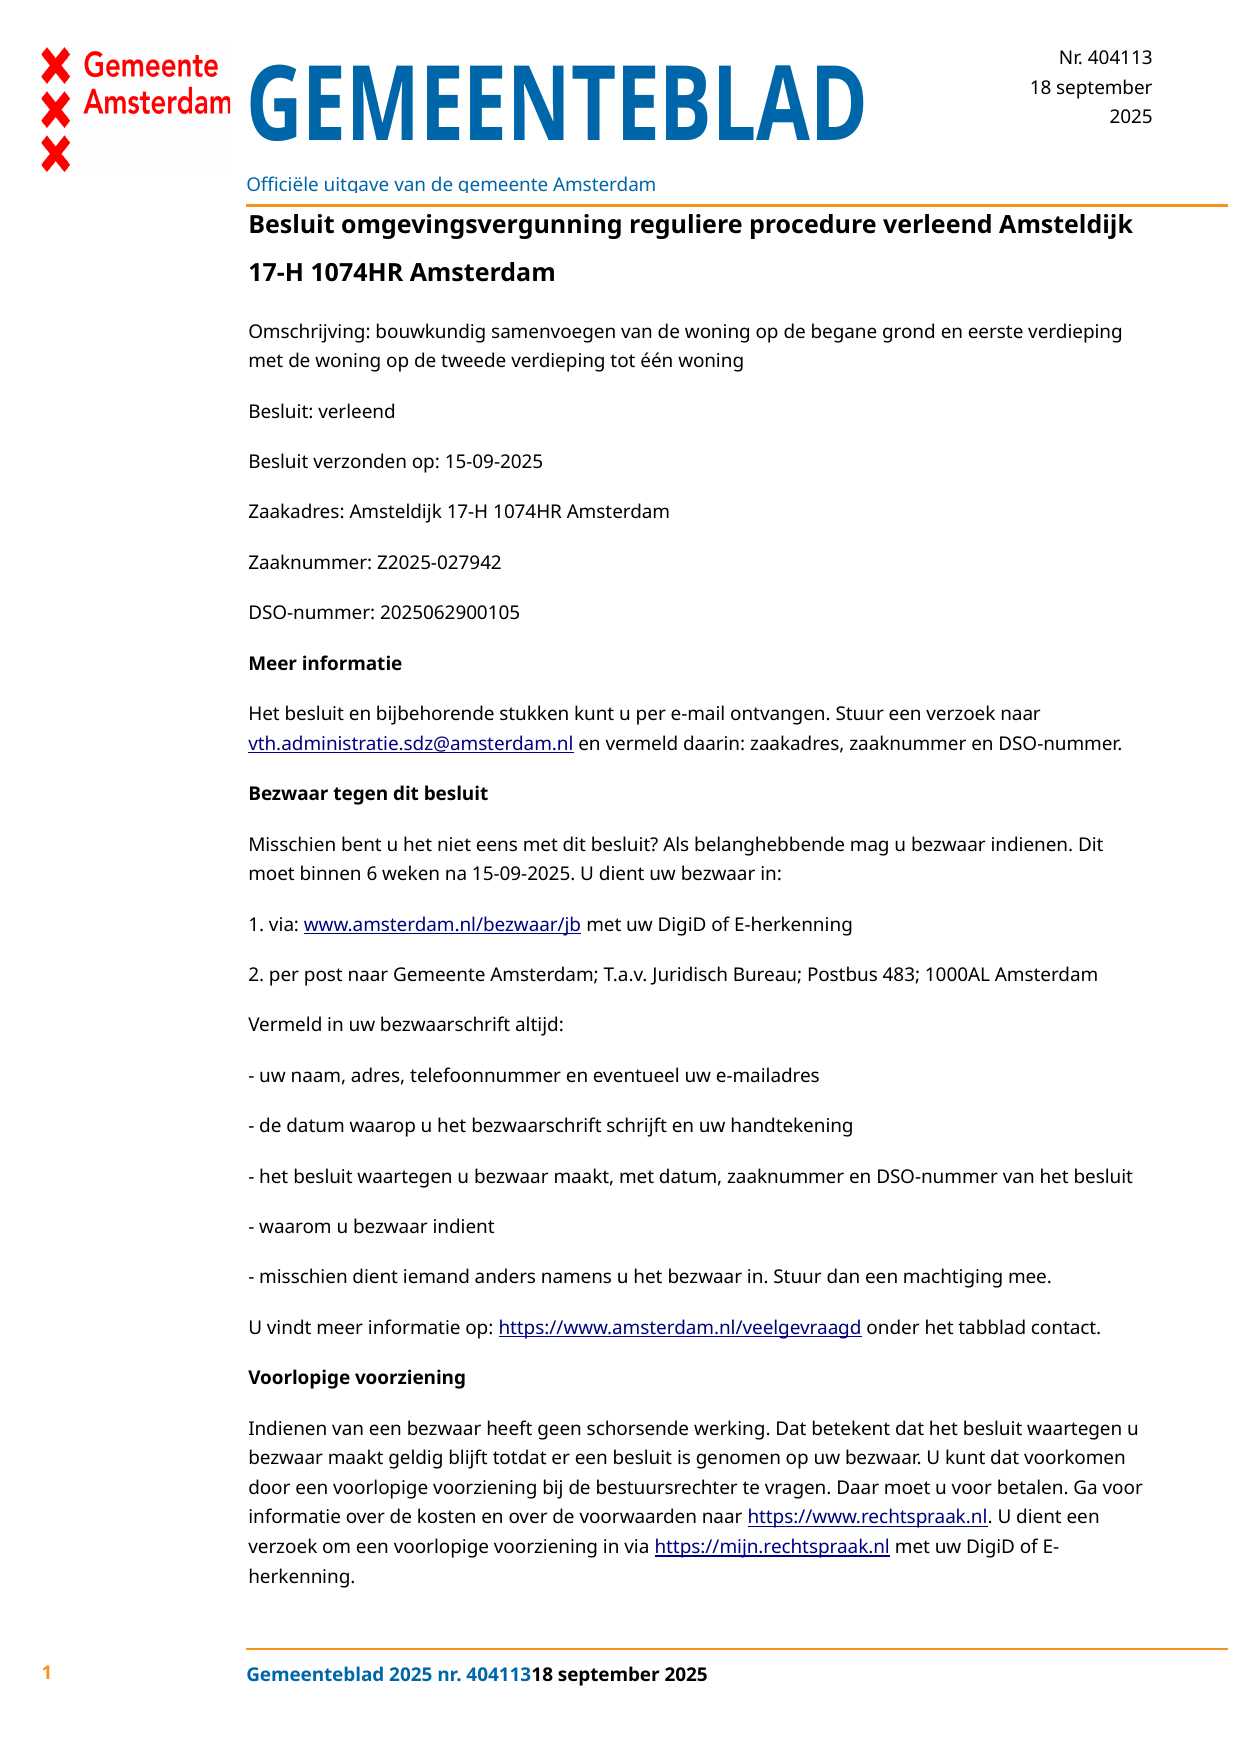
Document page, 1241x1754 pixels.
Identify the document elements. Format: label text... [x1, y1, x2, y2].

text Indienen van een bezwaar heeft geen schorsende werking. Dat betekent dat het besluit waartegen u bezwaar maakt geldig blijft totdat er een besluit is genomen op uw bezwaar. U kunt dat voorkomen door een voorlopige voorziening bij de bestuursrechter te vragen. Daar moet u voor betalen. Ga voor informatie over de kosten en over de voorwaarden naar https://www.rechtspraak.nl. U dient een verzoek om een voorlopige voorziening in via https://mijn.rechtspraak.nl met uw DigiD of E-herkenning. [248, 1415, 1152, 1589]
text Misschien bent u het niet eens met dit besluit? Als belanghebbende mag u bezwaar indienen. Dit moet binnen 6 weken na 15-09-2025. U dient uw bezwaar in: [248, 831, 1152, 886]
text - misschien dient iemand anders namens u het bezwaar in. Stuur dan een machtiging mee. [248, 1264, 1152, 1289]
text Zaaknummer: Z2025-027942 [248, 549, 1152, 575]
text 1. via: www.amsterdam.nl/bezwaar/jb met uw DigiD of E-herkenning [248, 911, 1152, 937]
text Voorlopige voorziening [248, 1364, 1152, 1390]
text Het besluit en bijbehorende stukken kunt u per e-mail ontvangen. Stuur een verzoek naar vth.administratie.sdz@amsterdam.nl en vermeld daarin: zaakadres, zaaknummer en DSO-nummer. [248, 700, 1152, 756]
picture [41, 47, 231, 172]
text Meer informatie [248, 650, 1152, 676]
text 2. per post naar Gemeente Amsterdam; T.a.v. Juridisch Bureau; Postbus 483; 1000AL Amsterdam [248, 961, 1152, 987]
text Zaakadres: Amsteldijk 17-H 1074HR Amsterdam [248, 499, 1152, 524]
text - het besluit waartegen u bezwaar maakt, met datum, zaaknummer en DSO-nummer van het besluit [248, 1163, 1152, 1189]
text Besluit verzonden op: 15-09-2025 [248, 448, 1152, 474]
text - waarom u bezwaar indient [248, 1213, 1152, 1239]
text Omschrijving: bouwkundig samenvoegen van de woning op de begane grond en eerste verdieping met de woning op de tweede verdieping tot één woning [248, 318, 1152, 373]
text Besluit: verleend [248, 398, 1152, 424]
text Vermeld in uw bezwaarschrift altijd: [248, 1012, 1152, 1037]
text DSO-nummer: 2025062900105 [248, 599, 1152, 625]
text U vindt meer informatie op: https://www.amsterdam.nl/veelgevraagd onder het tabblad contact. [248, 1314, 1152, 1340]
text Besluit omgevingsvergunning reguliere procedure verleend Amsteldijk 17-H 1074HR Amsterdam [248, 207, 1152, 288]
text - de datum waarop u het bezwaarschrift schrijft en uw handtekening [248, 1112, 1152, 1138]
text - uw naam, adres, telefoonnummer en eventueel uw e-mailadres [248, 1062, 1152, 1088]
text Bezwaar tegen dit besluit [248, 780, 1152, 806]
